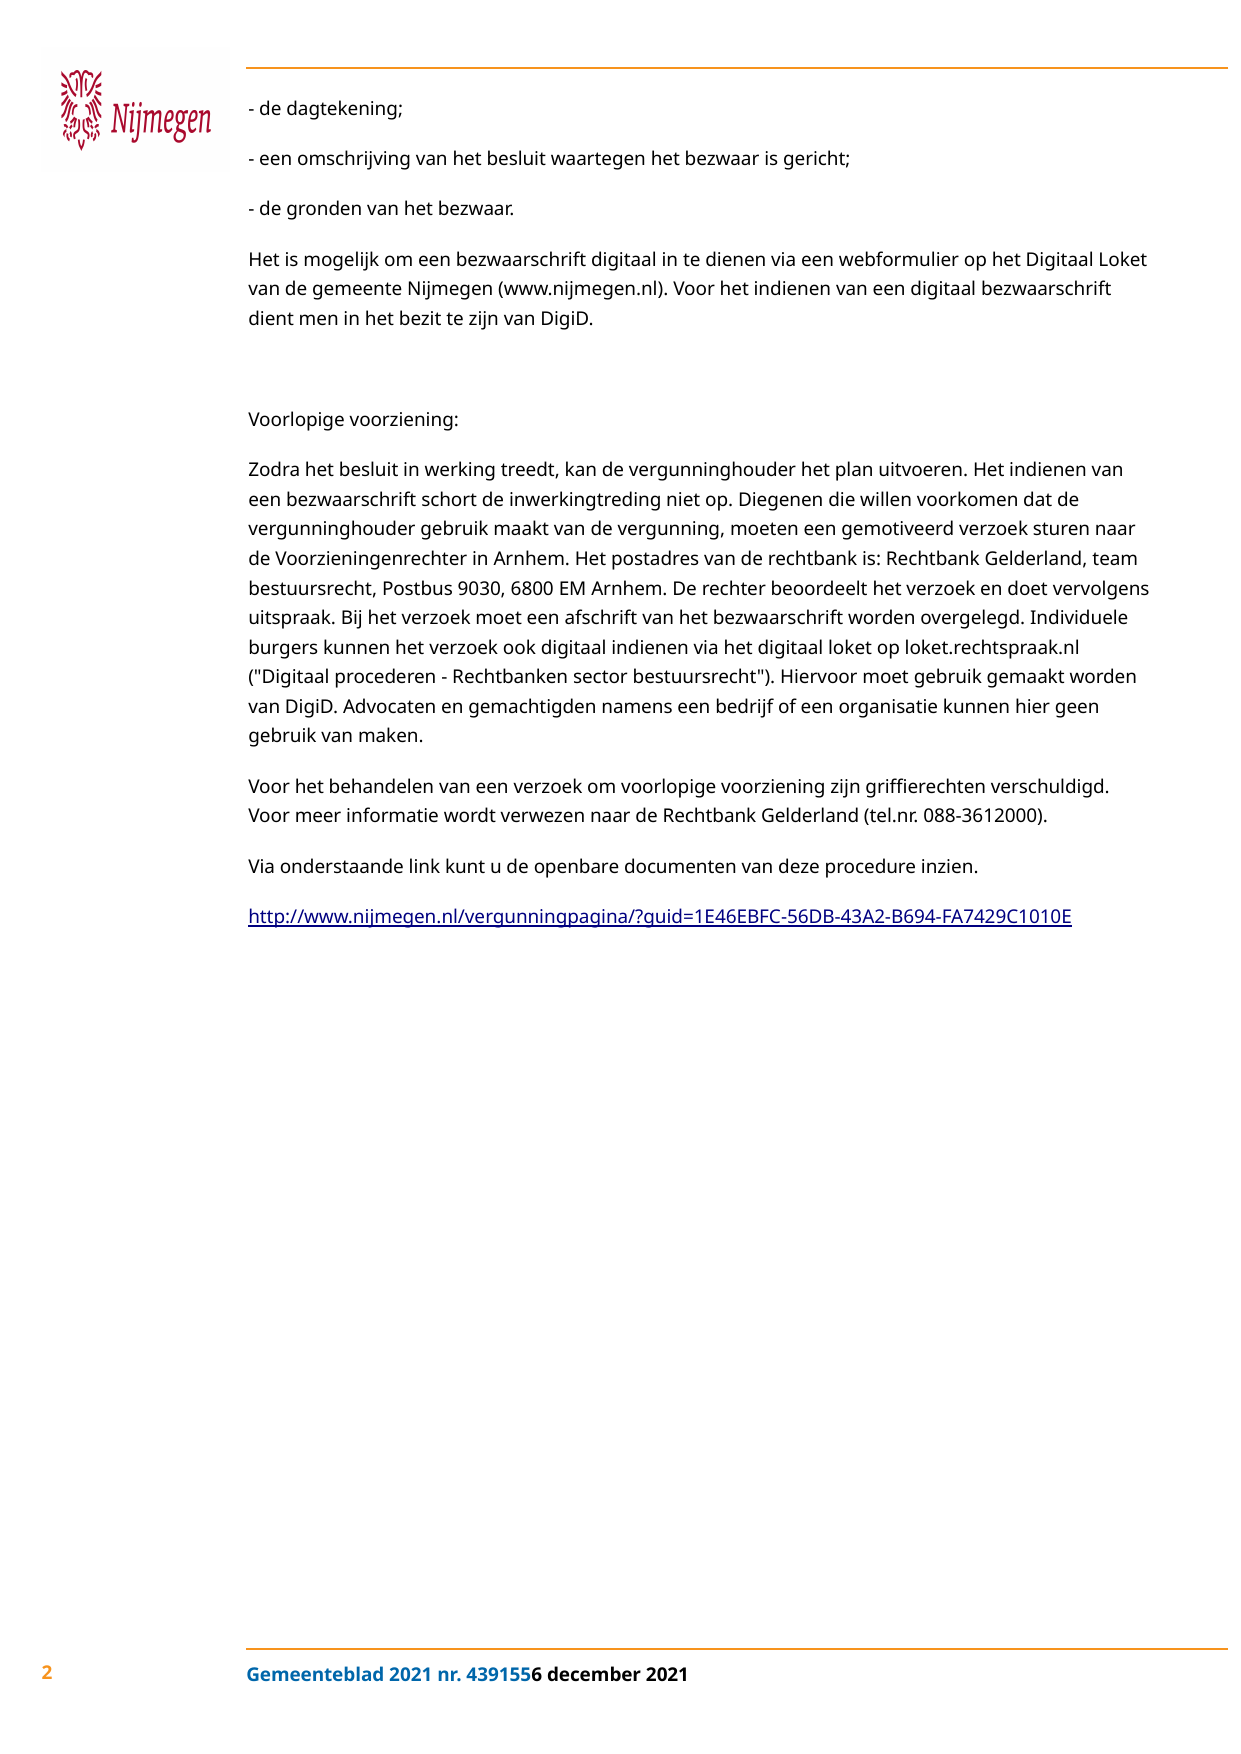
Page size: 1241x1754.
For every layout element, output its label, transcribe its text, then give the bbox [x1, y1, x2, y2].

text - een omschrijving van het besluit waartegen het bezwaar is gericht; [248, 145, 1152, 171]
text Via onderstaande link kunt u de openbare documenten van deze procedure inzien. [248, 853, 1152, 879]
text http://www.nijmegen.nl/vergunningpagina/?guid=1E46EBFC-56DB-43A2-B694-FA7429C1010E [248, 903, 1152, 929]
text Het is mogelijk om een bezwaarschrift digitaal in te dienen via een webformulier op het Digitaal Loket van de gemeente Nijmegen (www.nijmegen.nl). Voor het indienen van een digitaal bezwaarschrift dient men in het bezit te zijn van DigiD. [248, 246, 1152, 331]
text Voorlopige voorziening: [248, 406, 1152, 432]
picture [41, 47, 231, 172]
text Voor het behandelen van een verzoek om voorlopige voorziening zijn griffierechten verschuldigd. Voor meer informatie wordt verwezen naar de Rechtbank Gelderland (tel.nr. 088-3612000). [248, 773, 1152, 828]
text - de dagtekening; [248, 95, 1152, 121]
text - de gronden van het bezwaar. [248, 196, 1152, 221]
text Zodra het besluit in werking treedt, kan de vergunninghouder het plan uitvoeren. Het indienen van een bezwaarschrift schort de inwerkingtreding niet op. Diegenen die willen voorkomen dat de vergunninghouder gebruik maakt van de vergunning, moeten een gemotiveerd verzoek sturen naar de Voorzieningenrechter in Arnhem. Het postadres van de rechtbank is: Rechtbank Gelderland, team bestuursrecht, Postbus 9030, 6800 EM Arnhem. De rechter beoordeelt het verzoek en doet vervolgens uitspraak. Bij het verzoek moet een afschrift van het bezwaarschrift worden overgelegd. Individuele burgers kunnen het verzoek ook digitaal indienen via het digitaal loket op loket.rechtspraak.nl ("Digitaal procederen - Rechtbanken sector bestuursrecht"). Hiervoor moet gebruik gemaakt worden van DigiD. Advocaten en gemachtigden namens een bedrijf of een organisatie kunnen hier geen gebruik van maken. [248, 456, 1152, 748]
